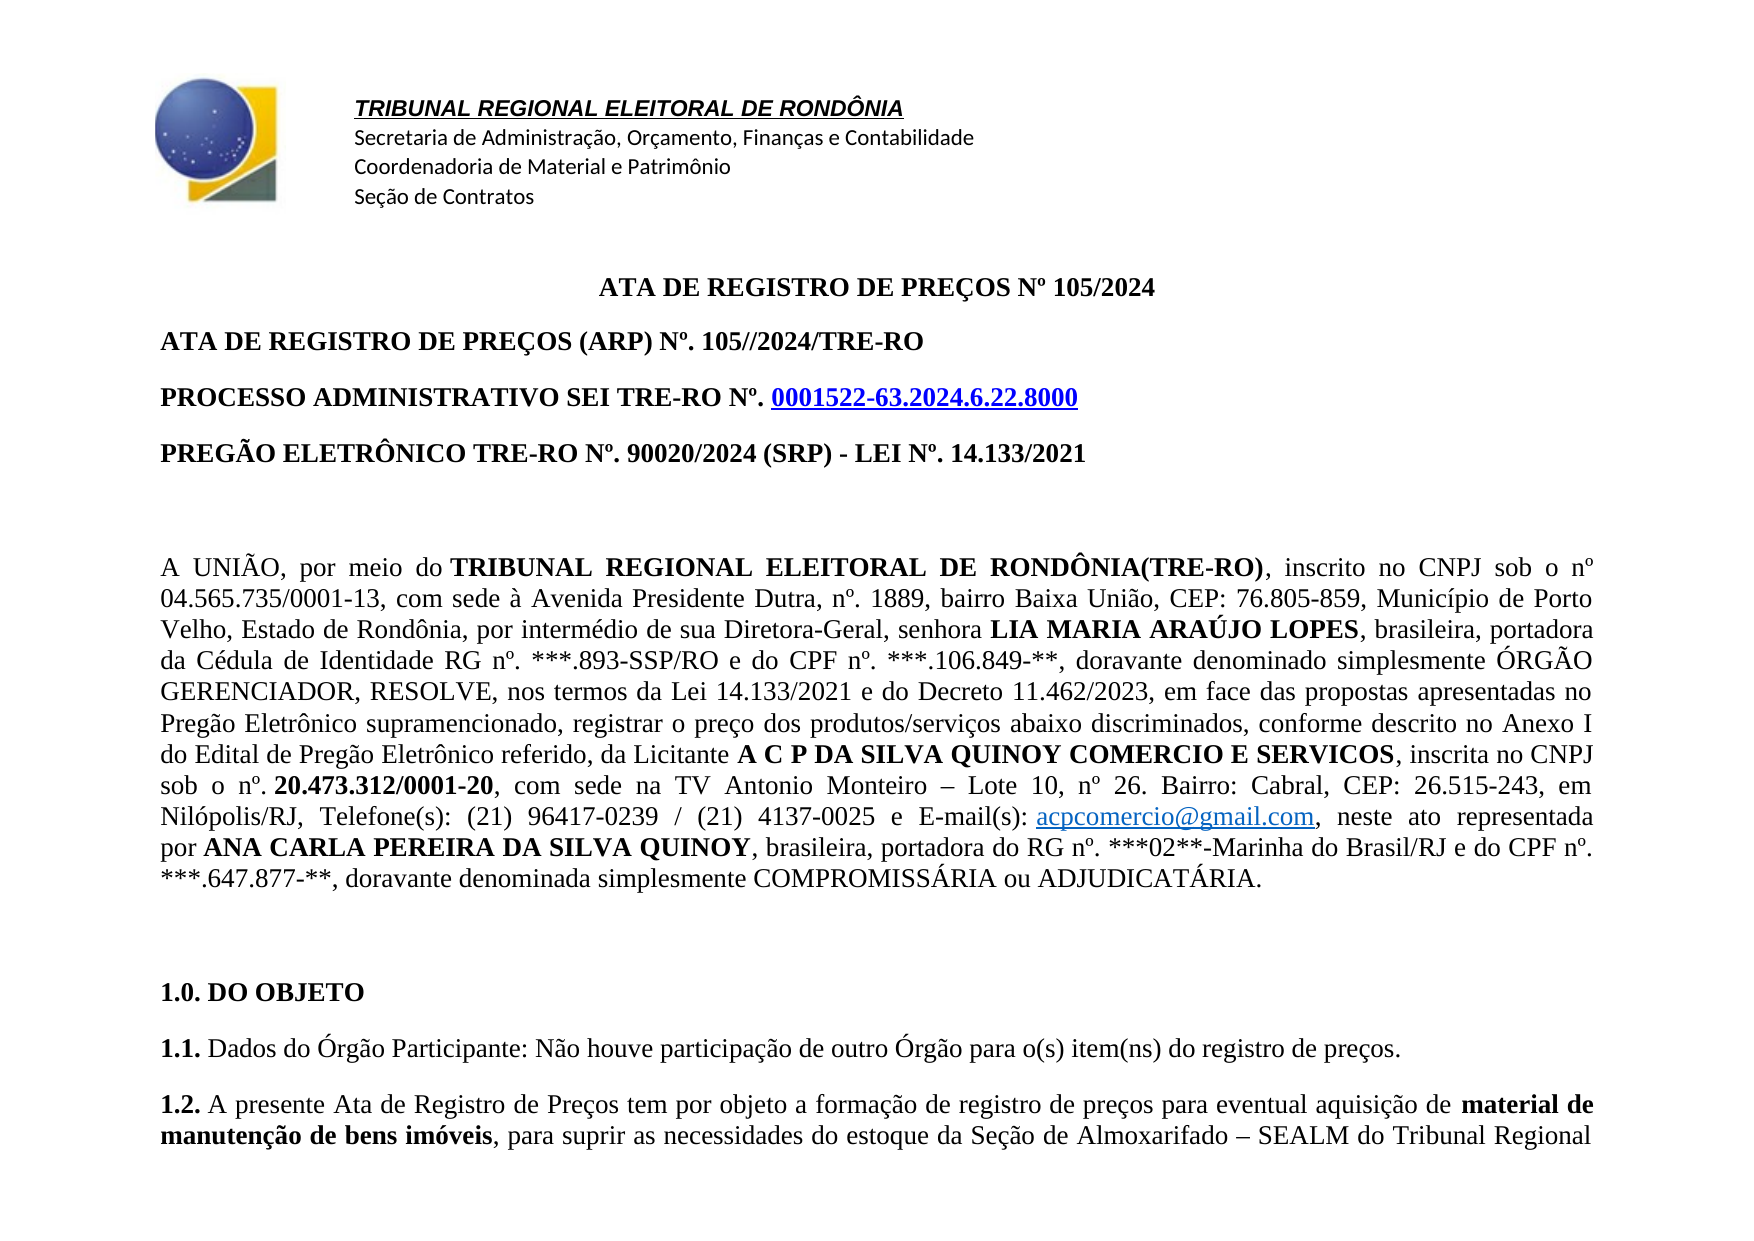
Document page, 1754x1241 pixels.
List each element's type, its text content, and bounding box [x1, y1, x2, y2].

text PREGÃO ELETRÔNICO TRE-RO Nº. 90020/2024 (SRP) - LEI Nº. 14.133/2021 [160, 437, 1594, 468]
text 1.1. Dados do Órgão Participante: Não houve participação de outro Órgão para o(s) item(ns) do registro de preços. [160, 1032, 1594, 1063]
text 1.0. DO OBJETO [160, 976, 1594, 1007]
text Ata de Registro de Preços Nº 105/2024 [148, 271, 1606, 302]
text PROCESSO ADMINISTRATIVO SEI TRE-RO Nº. 0001522-63.2024.6.22.8000 [160, 381, 1594, 412]
text 1.2. A presente Ata de Registro de Preços tem por objeto a formação de registro de preços para eventual aquisição de material de manutenção de bens imóveis, para suprir as necessidades do estoque da Seção de Almoxarifado – SEALM do Tribunal Regional [160, 1088, 1594, 1151]
text A UNIÃO, por meio do TRIBUNAL REGIONAL ELEITORAL DE RONDÔNIA(TRE-RO), inscrito no CNPJ sob o nº 04.565.735/0001-13, com sede à Avenida Presidente Dutra, nº. 1889, bairro Baixa União, CEP: 76.805-859, Município de Porto Velho, Estado de Rondônia, por intermédio de sua Diretora-Geral, senhora LIA MARIA ARAÚJO LOPES, brasileira, portadora da Cédula de Identidade RG nº. ***.893-SSP/RO e do CPF nº. ***.106.849-**, doravante denominado simplesmente ÓRGÃO GERENCIADOR, RESOLVE, nos termos da Lei 14.133/2021 e do Decreto 11.462/2023, em face das propostas apresentadas no Pregão Eletrônico supramencionado, registrar o preço dos produtos/serviços abaixo discriminados, conforme descrito no Anexo I do Edital de Pregão Eletrônico referido, da Licitante A C P DA SILVA QUINOY COMERCIO E SERVICOS, inscrita no CNPJ sob o nº. 20.473.312/0001-20, com sede na TV Antonio Monteiro – Lote 10, nº 26. Bairro: Cabral, CEP: 26.515-243, em Nilópolis/RJ, Telefone(s): (21) 96417-0239 / (21) 4137-0025 e E-mail(s): acpcomercio@gmail.com, neste ato representada por ANA CARLA PEREIRA DA SILVA QUINOY, brasileira, portadora do RG nº. ***02**-Marinha do Brasil/RJ e do CPF nº. ***.647.877-**, doravante denominada simplesmente COMPROMISSÁRIA ou ADJUDICATÁRIA. [160, 551, 1594, 893]
text ATA DE REGISTRO DE PREÇOS (ARP) Nº. 105//2024/TRE-RO [160, 325, 1594, 356]
